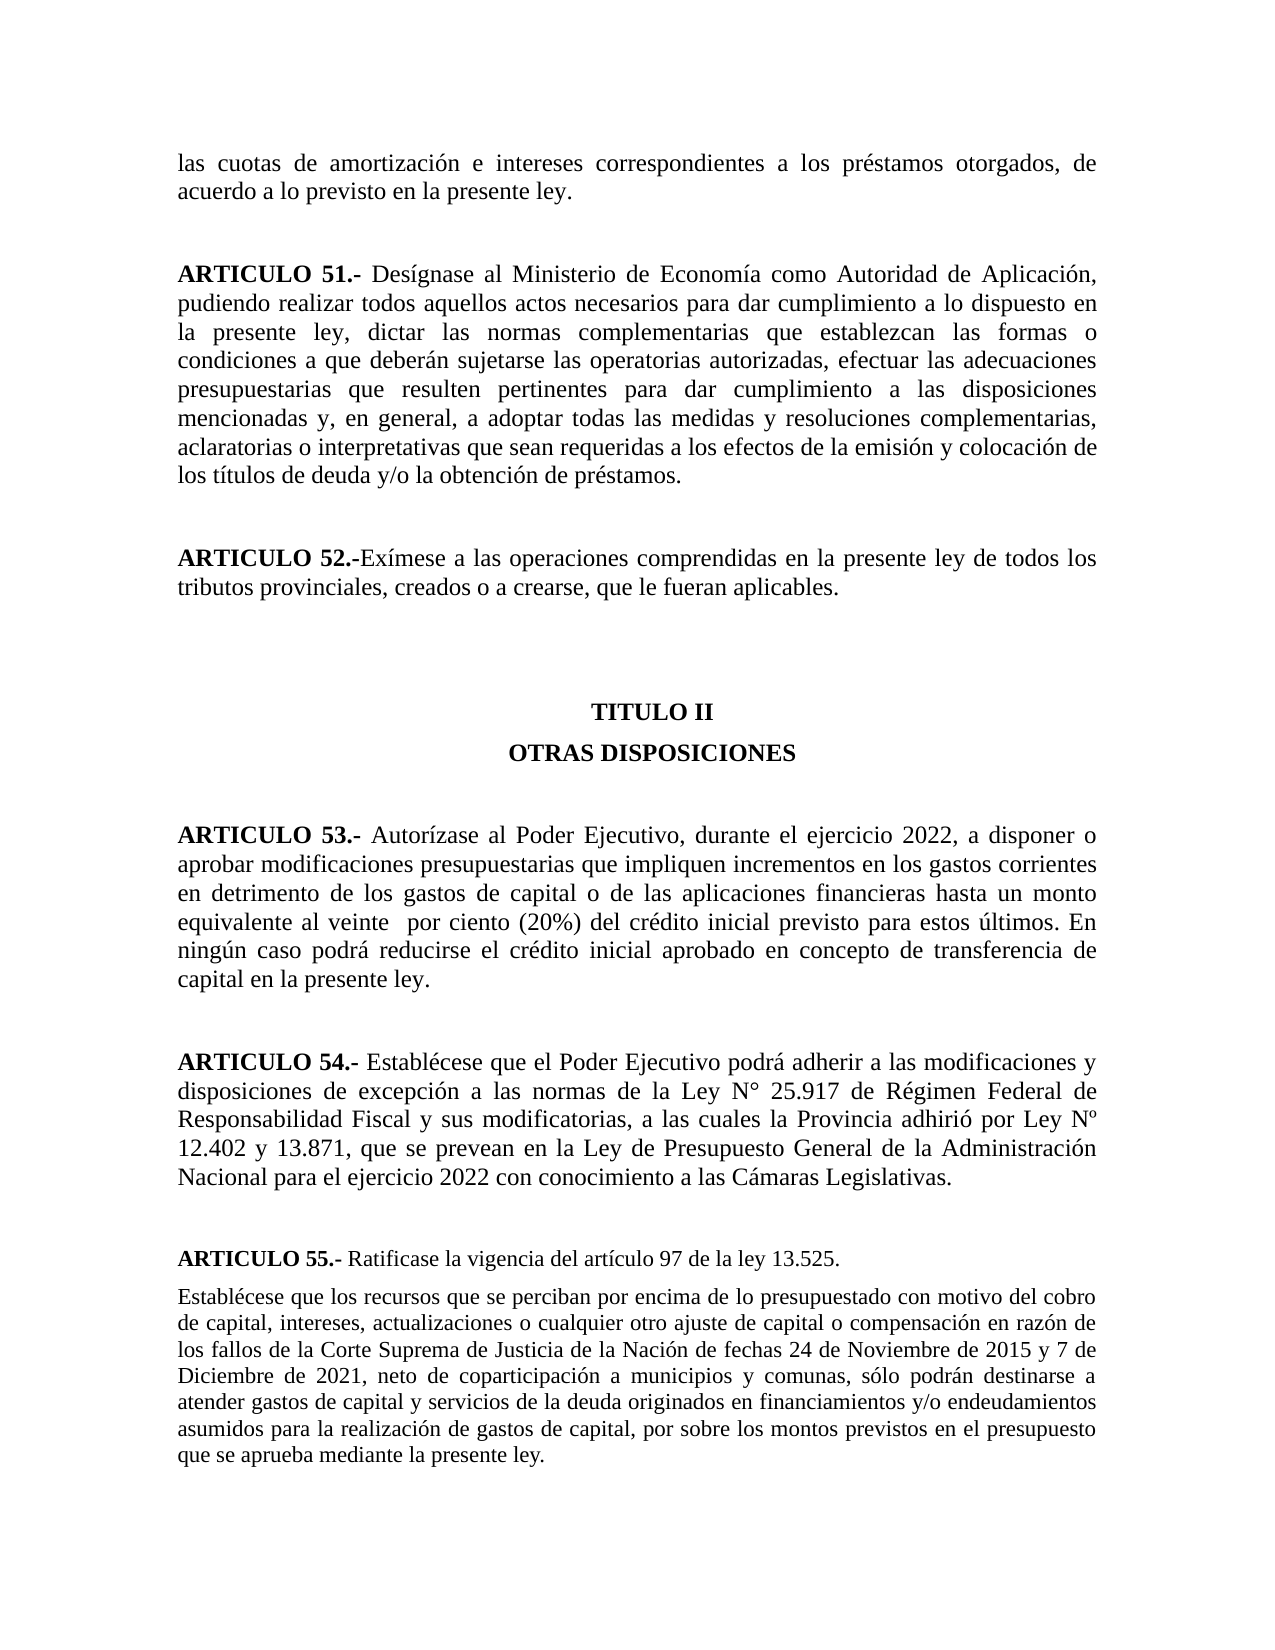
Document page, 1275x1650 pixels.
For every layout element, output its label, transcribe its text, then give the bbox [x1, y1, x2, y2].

text las cuotas de amortización e intereses correspondientes a los préstamos otorgados, de acuerdo a lo previsto en la presente ley. [177, 148, 1098, 205]
text ARTICULO 52.-Exímese a las operaciones comprendidas en la presente ley de todos los tributos provinciales, creados o a crearse, que le fueran aplicables. [177, 543, 1098, 601]
text Establécese que los recursos que se perciban por encima de lo presupuestado con motivo del cobro de capital, intereses, actualizaciones o cualquier otro ajuste de capital o compensación en razón de los fallos de la Corte Suprema de Justicia de la Nación de fechas 24 de Noviembre de 2015 y 7 de Diciembre de 2021, neto de coparticipación a municipios y comunas, sólo podrán destinarse a atender gastos de capital y servicios de la deuda originados en financiamientos y/o endeudamientos asumidos para la realización de gastos de capital, por sobre los montos previstos en el presupuesto que se aprueba mediante la presente ley. [177, 1283, 1098, 1467]
text ARTICULO 53.- Autorízase al Poder Ejecutivo, durante el ejercicio 2022, a disponer o aprobar modificaciones presupuestarias que impliquen incrementos en los gastos corrientes en detrimento de los gastos de capital o de las aplicaciones financieras hasta un monto equivalente al veinte por ciento (20%) del crédito inicial previsto para estos últimos. En ningún caso podrá reducirse el crédito inicial aprobado en concepto de transferencia de capital en la presente ley. [177, 820, 1098, 993]
text OTRAS DISPOSICIONES [177, 738, 1098, 766]
text ARTICULO 51.- Desígnase al Ministerio de Economía como Autoridad de Aplicación, pudiendo realizar todos aquellos actos necesarios para dar cumplimiento a lo dispuesto en la presente ley, dictar las normas complementarias que establezcan las formas o condiciones a que deberán sujetarse las operatorias autorizadas, efectuar las adecuaciones presupuestarias que resulten pertinentes para dar cumplimiento a las disposiciones mencionadas y, en general, a adoptar todas las medidas y resoluciones complementarias, aclaratorias o interpretativas que sean requeridas a los efectos de la emisión y colocación de los títulos de deuda y/o la obtención de préstamos. [177, 259, 1098, 489]
text ARTICULO 54.- Establécese que el Poder Ejecutivo podrá adherir a las modificaciones y disposiciones de excepción a las normas de la Ley N° 25.917 de Régimen Federal de Responsabilidad Fiscal y sus modificatorias, a las cuales la Provincia adhirió por Ley Nº 12.402 y 13.871, que se prevean en la Ley de Presupuesto General de la Administración Nacional para el ejercicio 2022 con conocimiento a las Cámaras Legislativas. [177, 1047, 1098, 1191]
text TITULO II [177, 697, 1098, 726]
text ARTICULO 55.- Ratificase la vigencia del artículo 97 de la ley 13.525. [177, 1245, 1098, 1271]
